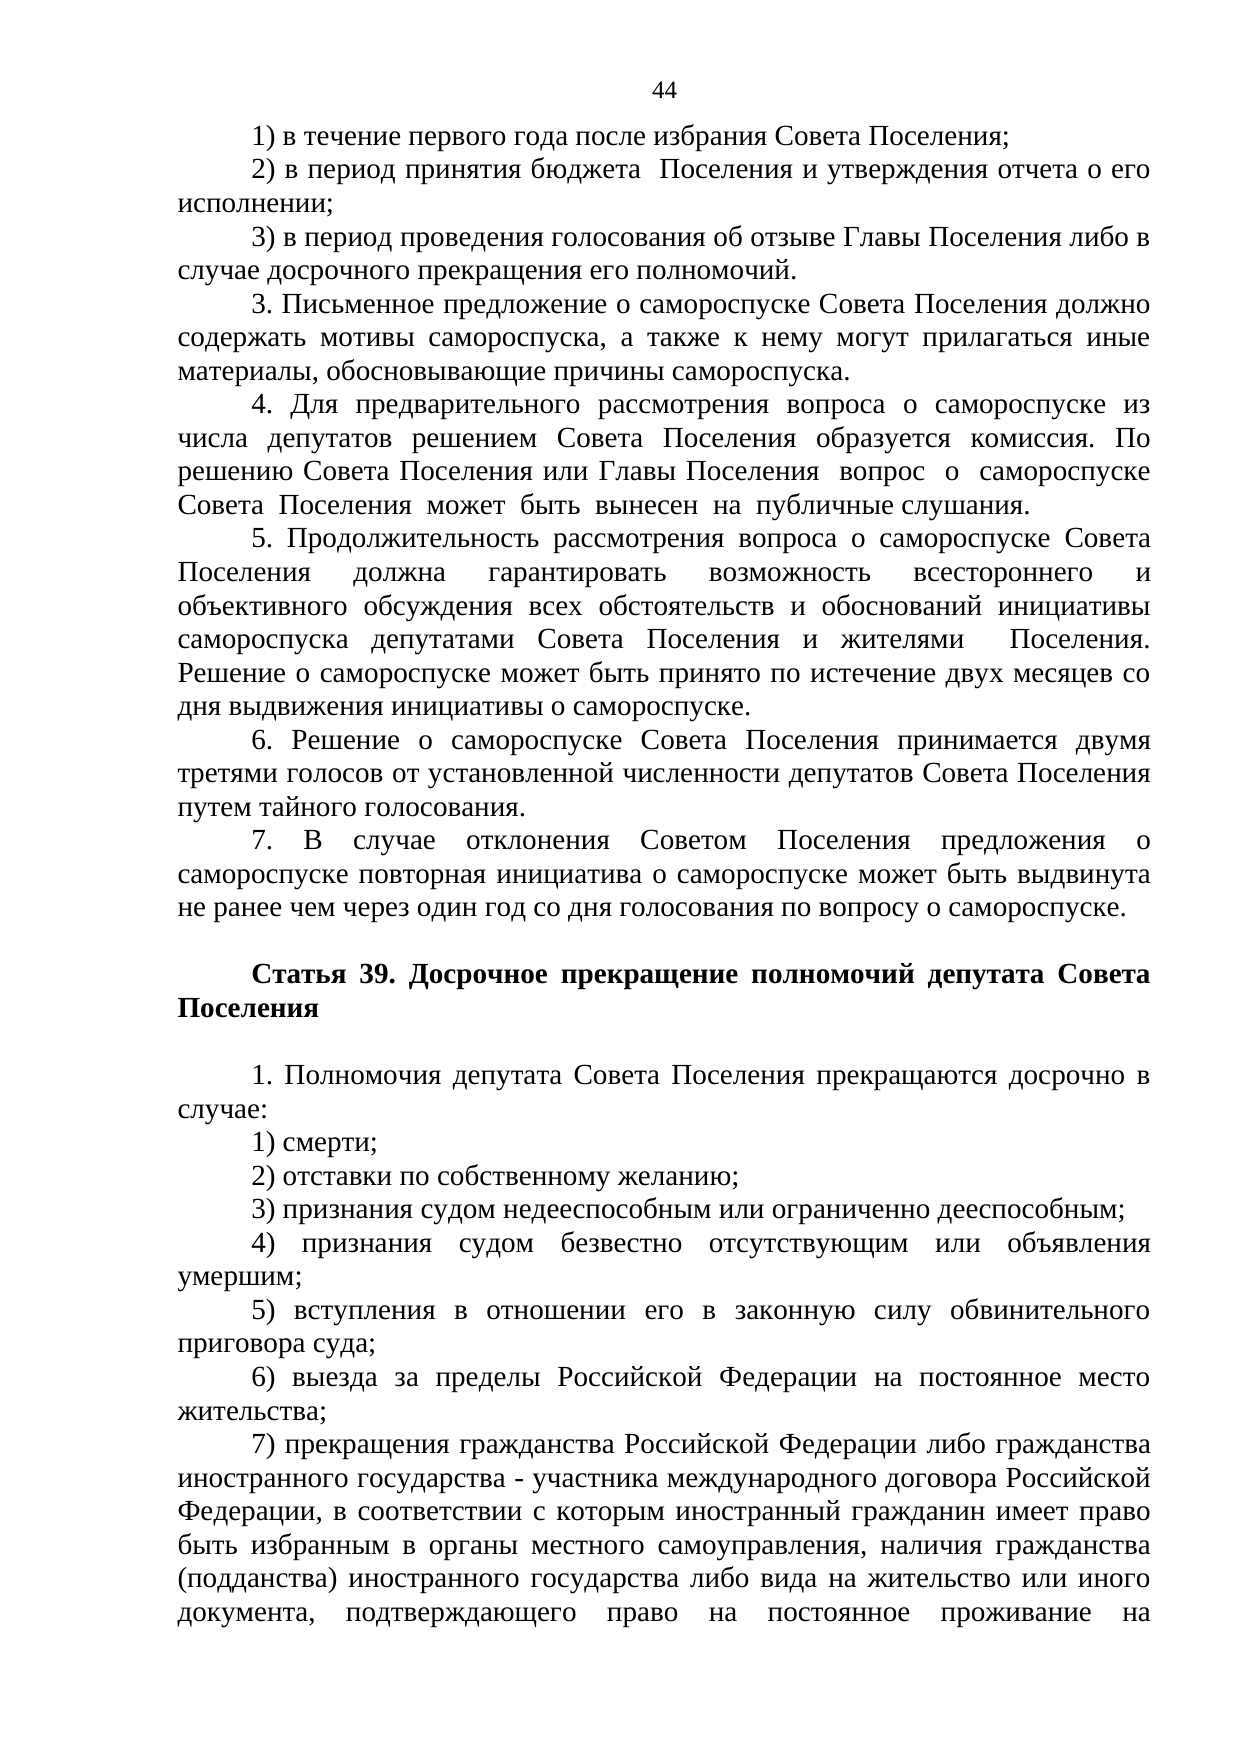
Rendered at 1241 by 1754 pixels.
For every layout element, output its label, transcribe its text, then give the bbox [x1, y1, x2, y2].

text 5) вступления в отношении его в законную силу обвинительного приговора суда; [177, 1292, 1152, 1359]
text 7. В случае отклонения Советом Поселения предложения о самороспуске повторная инициатива о самороспуске может быть выдвинута не ранее чем через один год со дня голосования по вопросу о самороспуске. [177, 822, 1152, 923]
text Статья 39. Досрочное прекращение полномочий депутата Совета Поселения [177, 957, 1152, 1024]
text 2) в период принятия бюджета Поселения и утверждения отчета о его исполнении; [177, 152, 1152, 219]
text 4. Для предварительного рассмотрения вопроса о самороспуске из числа депутатов решением Совета Поселения образуется комиссия. По решению Совета Поселения или Главы Поселения вопрос о самороспуске Совета Поселения может быть вынесен на публичные слушания. [177, 386, 1152, 521]
text 3) в период проведения голосования об отзыве Главы Поселения либо в случае досрочного прекращения его полномочий. [177, 219, 1152, 286]
text 3. Письменное предложение о самороспуске Совета Поселения должно содержать мотивы самороспуска, а также к нему могут прилагаться иные материалы, обосновывающие причины самороспуска. [177, 286, 1152, 386]
text 1. Полномочия депутата Совета Поселения прекращаются досрочно в случае: [177, 1057, 1152, 1124]
text 1) в течение первого года после избрания Совета Поселения; [177, 118, 1152, 152]
text 6. Решение о самороспуске Совета Поселения принимается двумя третями голосов от установленной численности депутатов Совета Поселения путем тайного голосования. [177, 722, 1152, 822]
text 4) признания судом безвестно отсутствующим или объявления умершим; [177, 1225, 1152, 1292]
text 1) смерти; [177, 1124, 1152, 1158]
text 6) выезда за пределы Российской Федерации на постоянное место жительства; [177, 1359, 1152, 1426]
text 2) отставки по собственному желанию; [177, 1158, 1152, 1191]
text 5. Продолжительность рассмотрения вопроса о самороспуске Совета Поселения должна гарантировать возможность всестороннего и объективного обсуждения всех обстоятельств и обоснований инициативы самороспуска депутатами Совета Поселения и жителями Поселения. Решение о самороспуске может быть принято по истечение двух месяцев со дня выдвижения инициативы о самороспуске. [177, 521, 1152, 722]
text 3) признания судом недееспособным или ограниченно дееспособным; [177, 1191, 1152, 1225]
text 7) прекращения гражданства Российской Федерации либо гражданства иностранного государства - участника международного договора Российской Федерации, в соответствии с которым иностранный гражданин имеет право быть избранным в органы местного самоуправления, наличия гражданства (подданства) иностранного государства либо вида на жительство или иного документа, подтверждающего право на постоянное проживание на [177, 1426, 1152, 1627]
